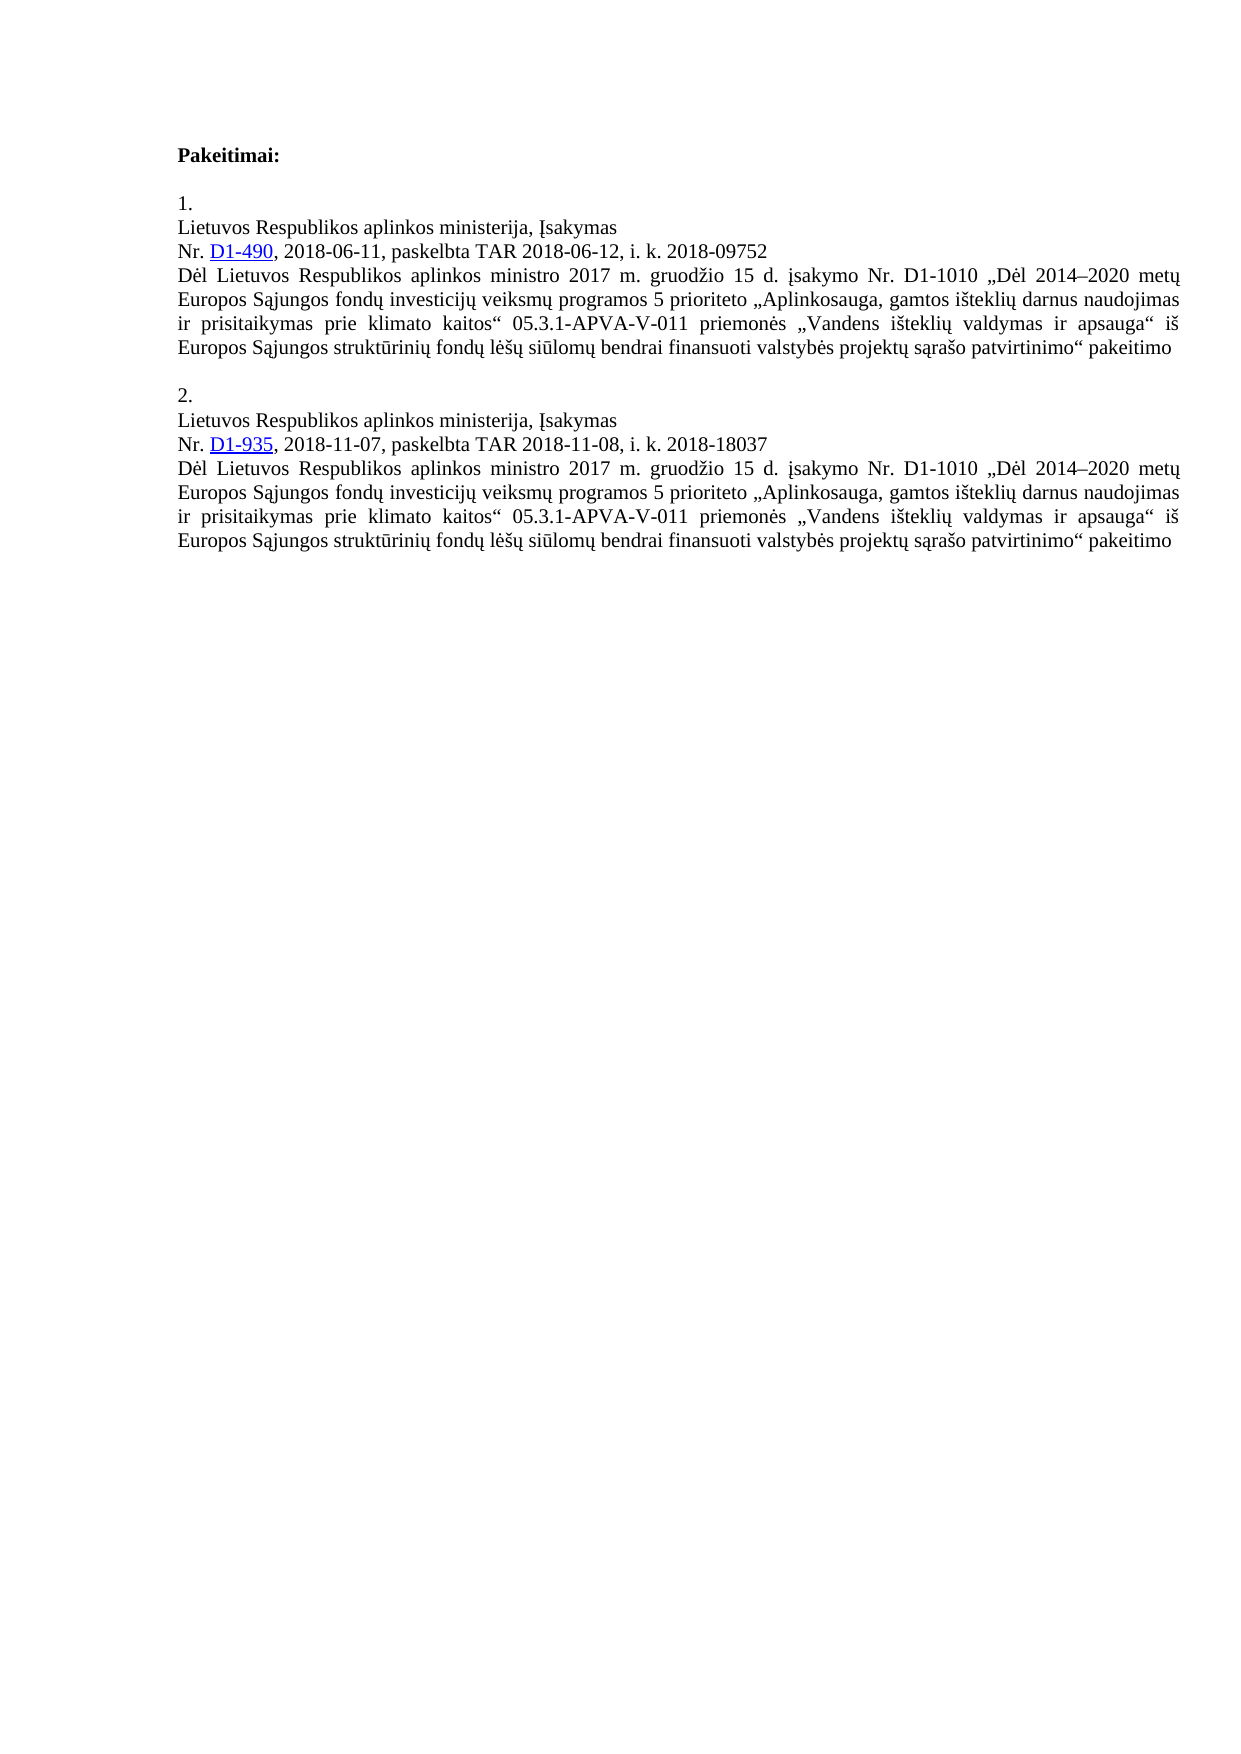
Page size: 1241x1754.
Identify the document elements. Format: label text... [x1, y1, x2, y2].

text Lietuvos Respublikos aplinkos ministerija, Įsakymas [177, 407, 1181, 432]
text 1. [177, 191, 1181, 215]
text 2. [177, 383, 1181, 407]
text Dėl Lietuvos Respublikos aplinkos ministro 2017 m. gruodžio 15 d. įsakymo Nr. D1-1010 „Dėl 2014–2020 metų Europos Sąjungos fondų investicijų veiksmų programos 5 prioriteto „Aplinkosauga, gamtos išteklių darnus naudojimas ir prisitaikymas prie klimato kaitos“ 05.3.1-APVA-V-011 priemonės „Vandens išteklių valdymas ir apsauga“ iš Europos Sąjungos struktūrinių fondų lėšų siūlomų bendrai finansuoti valstybės projektų sąrašo patvirtinimo“ pakeitimo [177, 456, 1181, 552]
text Lietuvos Respublikos aplinkos ministerija, Įsakymas [177, 215, 1181, 239]
text Nr. D1-490, 2018-06-11, paskelbta TAR 2018-06-12, i. k. 2018-09752 [177, 239, 1181, 263]
text Pakeitimai: [177, 143, 1181, 167]
text Dėl Lietuvos Respublikos aplinkos ministro 2017 m. gruodžio 15 d. įsakymo Nr. D1-1010 „Dėl 2014–2020 metų Europos Sąjungos fondų investicijų veiksmų programos 5 prioriteto „Aplinkosauga, gamtos išteklių darnus naudojimas ir prisitaikymas prie klimato kaitos“ 05.3.1-APVA-V-011 priemonės „Vandens išteklių valdymas ir apsauga“ iš Europos Sąjungos struktūrinių fondų lėšų siūlomų bendrai finansuoti valstybės projektų sąrašo patvirtinimo“ pakeitimo [177, 263, 1181, 359]
text Nr. D1-935, 2018-11-07, paskelbta TAR 2018-11-08, i. k. 2018-18037 [177, 432, 1181, 456]
